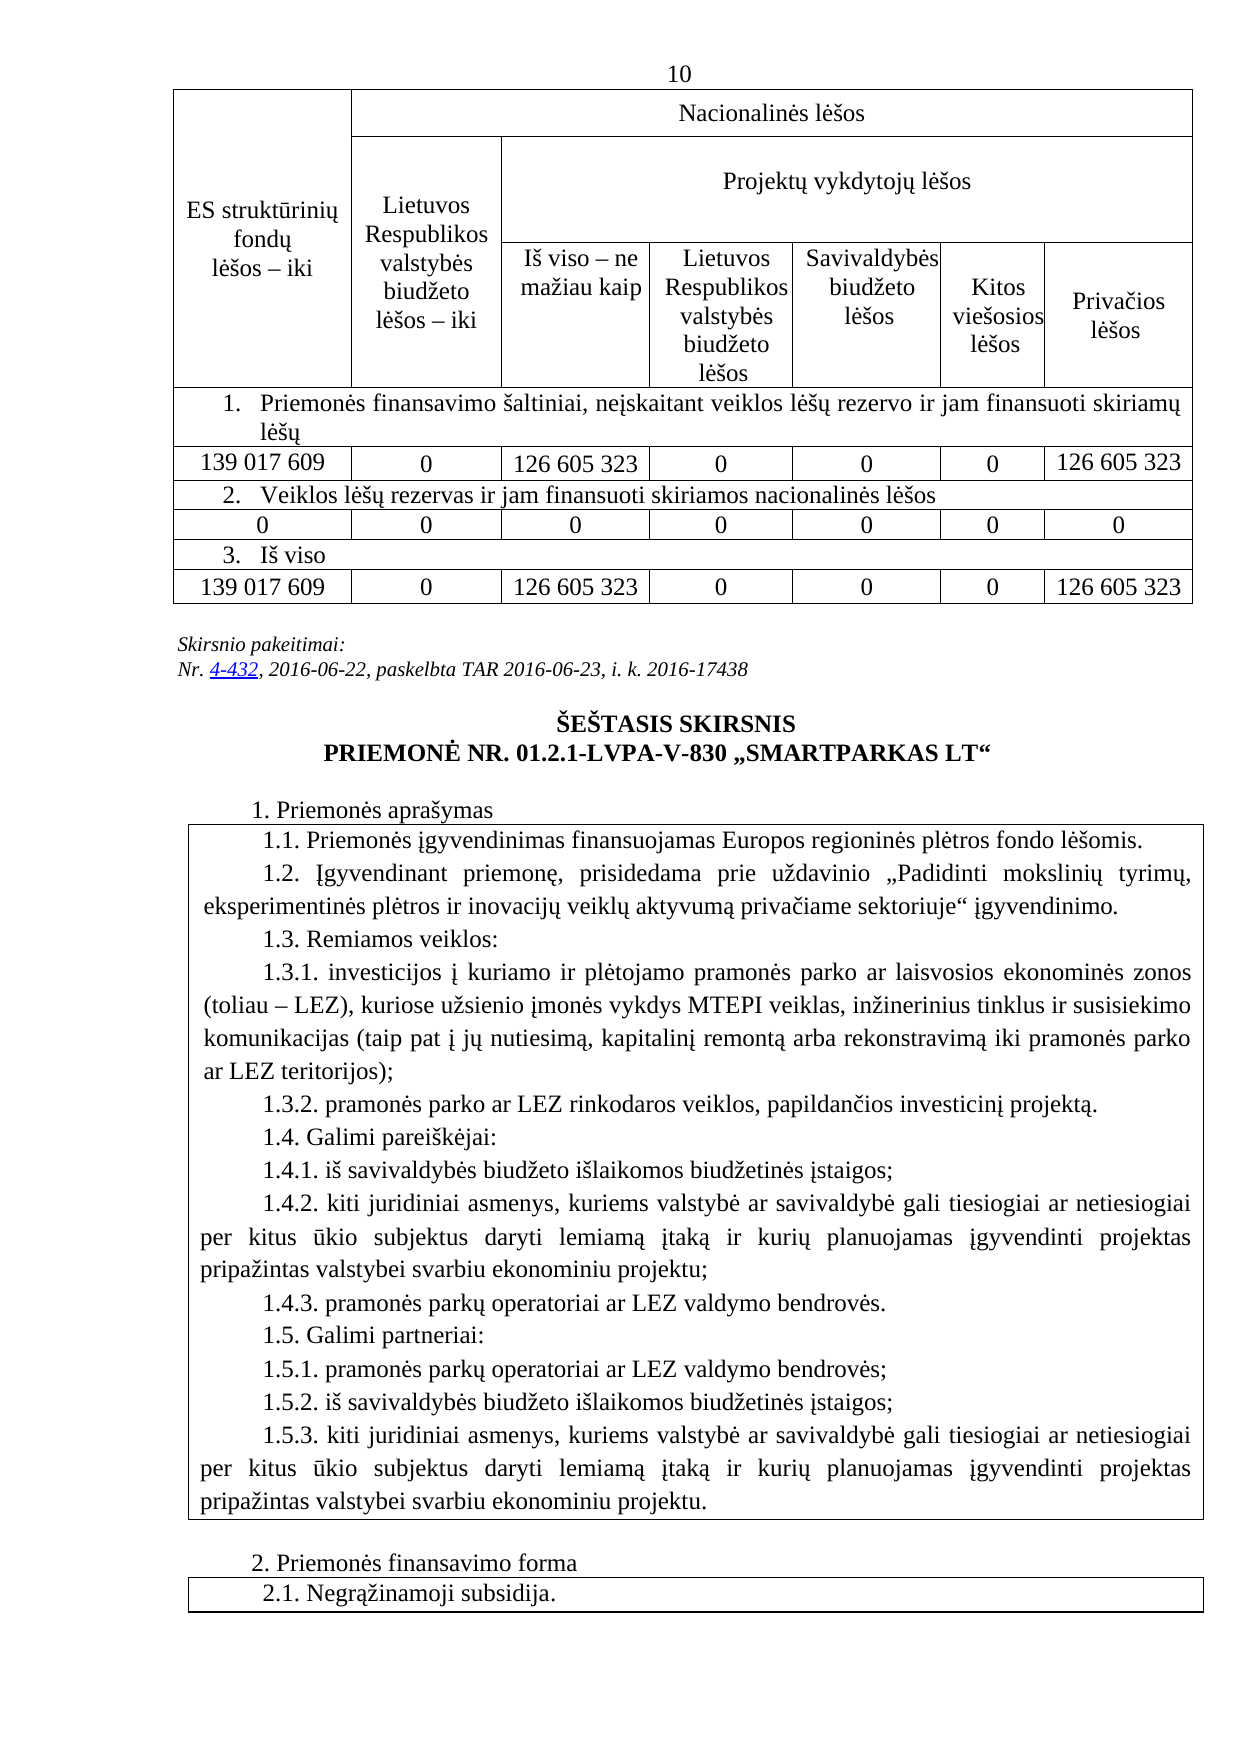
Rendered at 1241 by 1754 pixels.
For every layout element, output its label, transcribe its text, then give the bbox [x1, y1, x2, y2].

table_cell 0 [793, 570, 940, 603]
table_cell 126 605 323 [1045, 570, 1192, 603]
table_cell ES struktūrinių fondų lėšos – iki [174, 90, 351, 387]
table_cell 0 [352, 510, 501, 539]
table_cell 1. Priemonės finansavimo šaltiniai, neįskaitant veiklos lėšų rezervo ir jam finansuoti skiriamų lėšų [174, 388, 1192, 446]
table_cell Nacionalinės lėšos [352, 90, 1192, 136]
table_cell 139 017 609 [174, 570, 351, 603]
text 2. Priemonės finansavimo forma [251, 1548, 1181, 1577]
table_cell Privačios lėšos [1045, 243, 1192, 387]
table_cell 1.2. Įgyvendinant priemonę, prisidedama prie uždavinio „Padidinti mokslinių tyrimų, eksperimentinės plėtros ir inovacijų veiklų aktyvumą privačiame sektoriuje“ įgyvendinimo. [189, 858, 1203, 924]
table_cell 126 605 323 [1045, 447, 1192, 479]
table_cell Kitos viešosios lėšos [941, 243, 1044, 387]
table_cell 0 [502, 510, 649, 539]
table_header 1.1. Priemonės įgyvendinimas finansuojamas Europos regioninės plėtros fondo lėšomis. [189, 825, 1203, 858]
table_cell 0 [1045, 510, 1192, 539]
table_cell 0 [793, 447, 940, 479]
table_cell 126 605 323 [502, 570, 649, 603]
table_cell 0 [352, 447, 501, 479]
table_cell 0 [650, 447, 792, 479]
text Nr. 4-432, 2016-06-22, paskelbta TAR 2016-06-23, i. k. 2016-17438 [177, 656, 1181, 681]
table_cell 2. Veiklos lėšų rezervas ir jam finansuoti skiriamos nacionalinės lėšos [174, 481, 1192, 509]
table_cell 0 [174, 510, 351, 539]
table_cell 1.5. Galimi partneriai: 1.5.1. pramonės parkų operatoriai ar LEZ valdymo bendrovės; 1.5.2. iš savivaldybės biudžeto išlaikomos biudžetinės įstaigos; 1.5.3. kiti juridiniai asmenys, kuriems valstybė ar savivaldybė gali tiesiogiai ar netiesiogiai per kitus ūkio subjektus daryti lemiamą įtaką ir kurių planuojamas įgyvendinti projektas pripažintas valstybei svarbiu ekonominiu projektu. [189, 1321, 1203, 1519]
text 1. Priemonės aprašymas [251, 796, 1181, 824]
table_cell Iš viso – ne mažiau kaip [502, 243, 649, 387]
table_cell Lietuvos Respublikos valstybės biudžeto lėšos – iki [352, 137, 501, 387]
table_cell 0 [650, 570, 792, 603]
table_cell 0 [941, 447, 1044, 479]
table_cell 139 017 609 [174, 447, 351, 479]
text ŠEŠTASIS SKIRSNIS [177, 709, 1181, 738]
text PRIEMONĖ NR. 01.2.1-LVPA-V-830 „SMARTPARKAS LT“ [177, 738, 1137, 767]
table_cell 0 [793, 510, 940, 539]
table_cell Savivaldybės biudžeto lėšos [793, 243, 940, 387]
table_cell 0 [650, 510, 792, 539]
table_cell 0 [941, 510, 1044, 539]
table_cell 0 [941, 570, 1044, 603]
table_header 2.1. Negrąžinamoji subsidija. [189, 1578, 1203, 1611]
table_cell 126 605 323 [502, 447, 649, 479]
table_cell 0 [352, 570, 501, 603]
table_cell Projektų vykdytojų lėšos [502, 137, 1192, 242]
table_cell 1.3. Remiamos veiklos: 1.3.1. investicijos į kuriamo ir plėtojamo pramonės parko ar laisvosios ekonominės zonos (toliau – LEZ), kuriose užsienio įmonės vykdys MTEPI veiklas, inžinerinius tinklus ir susisiekimo komunikacijas (taip pat į jų nutiesimą, kapitalinį remontą arba rekonstravimą iki pramonės parko ar LEZ teritorijos); 1.3.2. pramonės parko ar LEZ rinkodaros veiklos, papildančios investicinį projektą. [189, 924, 1203, 1122]
table_cell Lietuvos Respublikos valstybės biudžeto lėšos [650, 243, 792, 387]
table_cell 1.4. Galimi pareiškėjai: 1.4.1. iš savivaldybės biudžeto išlaikomos biudžetinės įstaigos; 1.4.2. kiti juridiniai asmenys, kuriems valstybė ar savivaldybė gali tiesiogiai ar netiesiogiai per kitus ūkio subjektus daryti lemiamą įtaką ir kurių planuojamas įgyvendinti projektas pripažintas valstybei svarbiu ekonominiu projektu; 1.4.3. pramonės parkų operatoriai ar LEZ valdymo bendrovės. [189, 1123, 1203, 1321]
text Skirsnio pakeitimai: [177, 632, 1181, 656]
table_cell 3. Iš viso [174, 540, 1192, 569]
